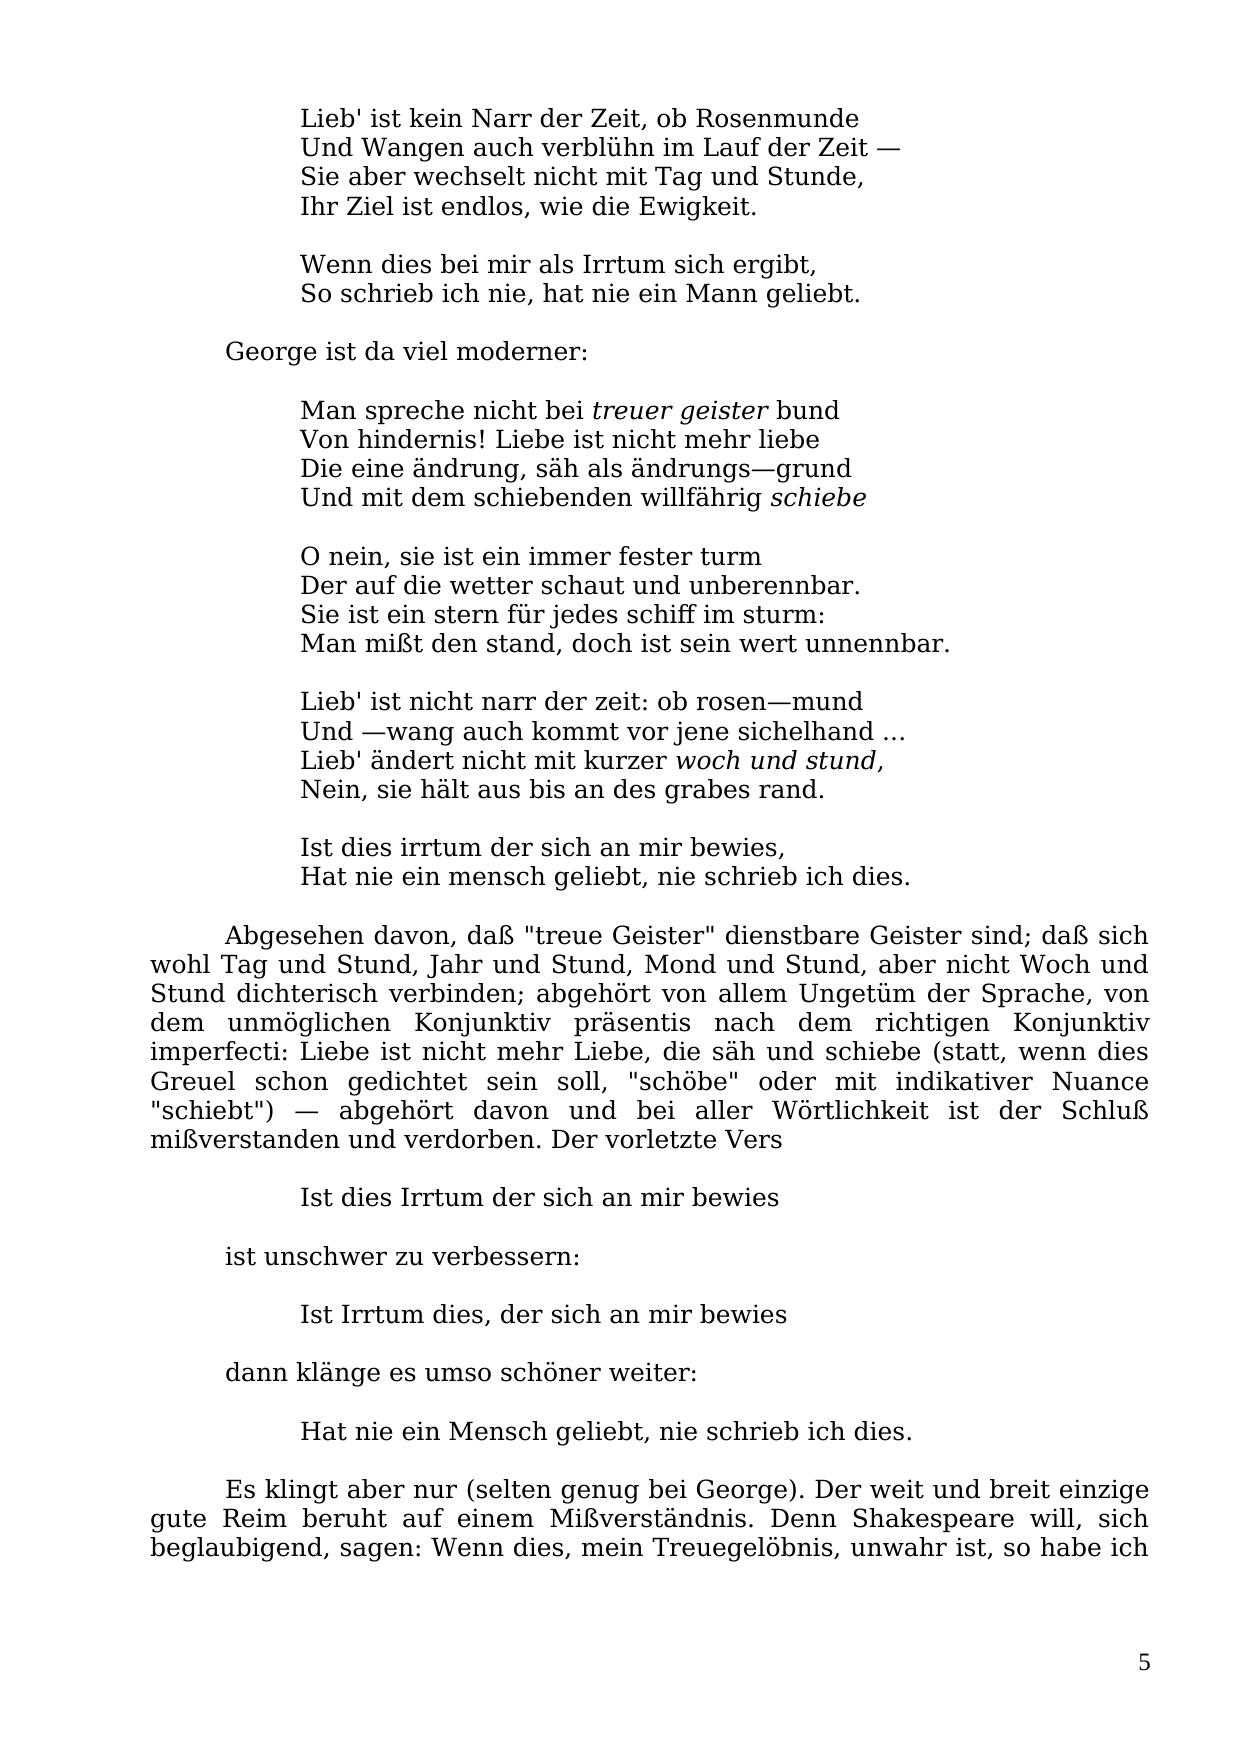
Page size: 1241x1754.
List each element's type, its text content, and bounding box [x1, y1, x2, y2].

text Sie aber wechselt nicht mit Tag und Stunde, [300, 162, 1151, 192]
text O nein, sie ist ein immer fester turm [300, 542, 1151, 571]
text Hat nie ein Mensch geliebt, nie schrieb ich dies. [300, 1417, 1151, 1446]
text Es klingt aber nur (selten genug bei George). Der weit und breit einzige gute Reim beruht auf einem Mißverständnis. Denn Shakespeare will, sich beglaubigend, sagen: Wenn dies, mein Treuegelöbnis, unwahr ist, so habe ich [150, 1475, 1151, 1562]
text Ist Irrtum dies, der sich an mir bewies [300, 1300, 1151, 1329]
text Die eine ändrung, säh als ändrungs—grund [300, 454, 1151, 483]
text Lieb' ist kein Narr der Zeit, ob Rosenmunde [300, 104, 1151, 133]
text Und —wang auch kommt vor jene sichelhand ... [300, 717, 1151, 746]
text Ist dies irrtum der sich an mir bewies, [300, 833, 1151, 862]
text Lieb' ist nicht narr der zeit: ob rosen—mund [300, 687, 1151, 717]
text Und Wangen auch verblühn im Lauf der Zeit — [300, 133, 1151, 162]
text dann klänge es umso schöner weiter: [150, 1358, 1151, 1387]
text Ist dies Irrtum der sich an mir bewies [300, 1183, 1151, 1212]
text Von hindernis! Liebe ist nicht mehr liebe [300, 425, 1151, 454]
text Und mit dem schiebenden willfährig schiebe [300, 483, 1151, 512]
text Man spreche nicht bei treuer geister bund [300, 396, 1151, 425]
text So schrieb ich nie, hat nie ein Mann geliebt. [300, 279, 1151, 308]
text Wenn dies bei mir als Irrtum sich ergibt, [300, 250, 1151, 279]
text Man mißt den stand, doch ist sein wert unnennbar. [300, 629, 1151, 658]
text Lieb' ändert nicht mit kurzer woch und stund, [300, 746, 1151, 775]
text George ist da viel moderner: [150, 337, 1151, 367]
text Sie ist ein stern für jedes schiff im sturm: [300, 600, 1151, 629]
text Der auf die wetter schaut und unberennbar. [300, 571, 1151, 600]
text Abgesehen davon, daß "treue Geister" dienstbare Geister sind; daß sich wohl Tag und Stund, Jahr und Stund, Mond und Stund, aber nicht Woch und Stund dichterisch verbinden; abgehört von allem Ungetüm der Sprache, von dem unmöglichen Konjunktiv präsentis nach dem richtigen Konjunktiv imperfecti: Liebe ist nicht mehr Liebe, die säh und schiebe (statt, wenn dies Greuel schon gedichtet sein soll, "schöbe" oder mit indikativer Nuance "schiebt") — abgehört davon und bei aller Wörtlichkeit ist der Schluß mißverstanden und verdorben. Der vorletzte Vers [150, 921, 1151, 1154]
text Ihr Ziel ist endlos, wie die Ewigkeit. [300, 192, 1151, 221]
text ist unschwer zu verbessern: [150, 1242, 1151, 1271]
text Hat nie ein mensch geliebt, nie schrieb ich dies. [300, 862, 1151, 892]
text Nein, sie hält aus bis an des grabes rand. [300, 775, 1151, 804]
